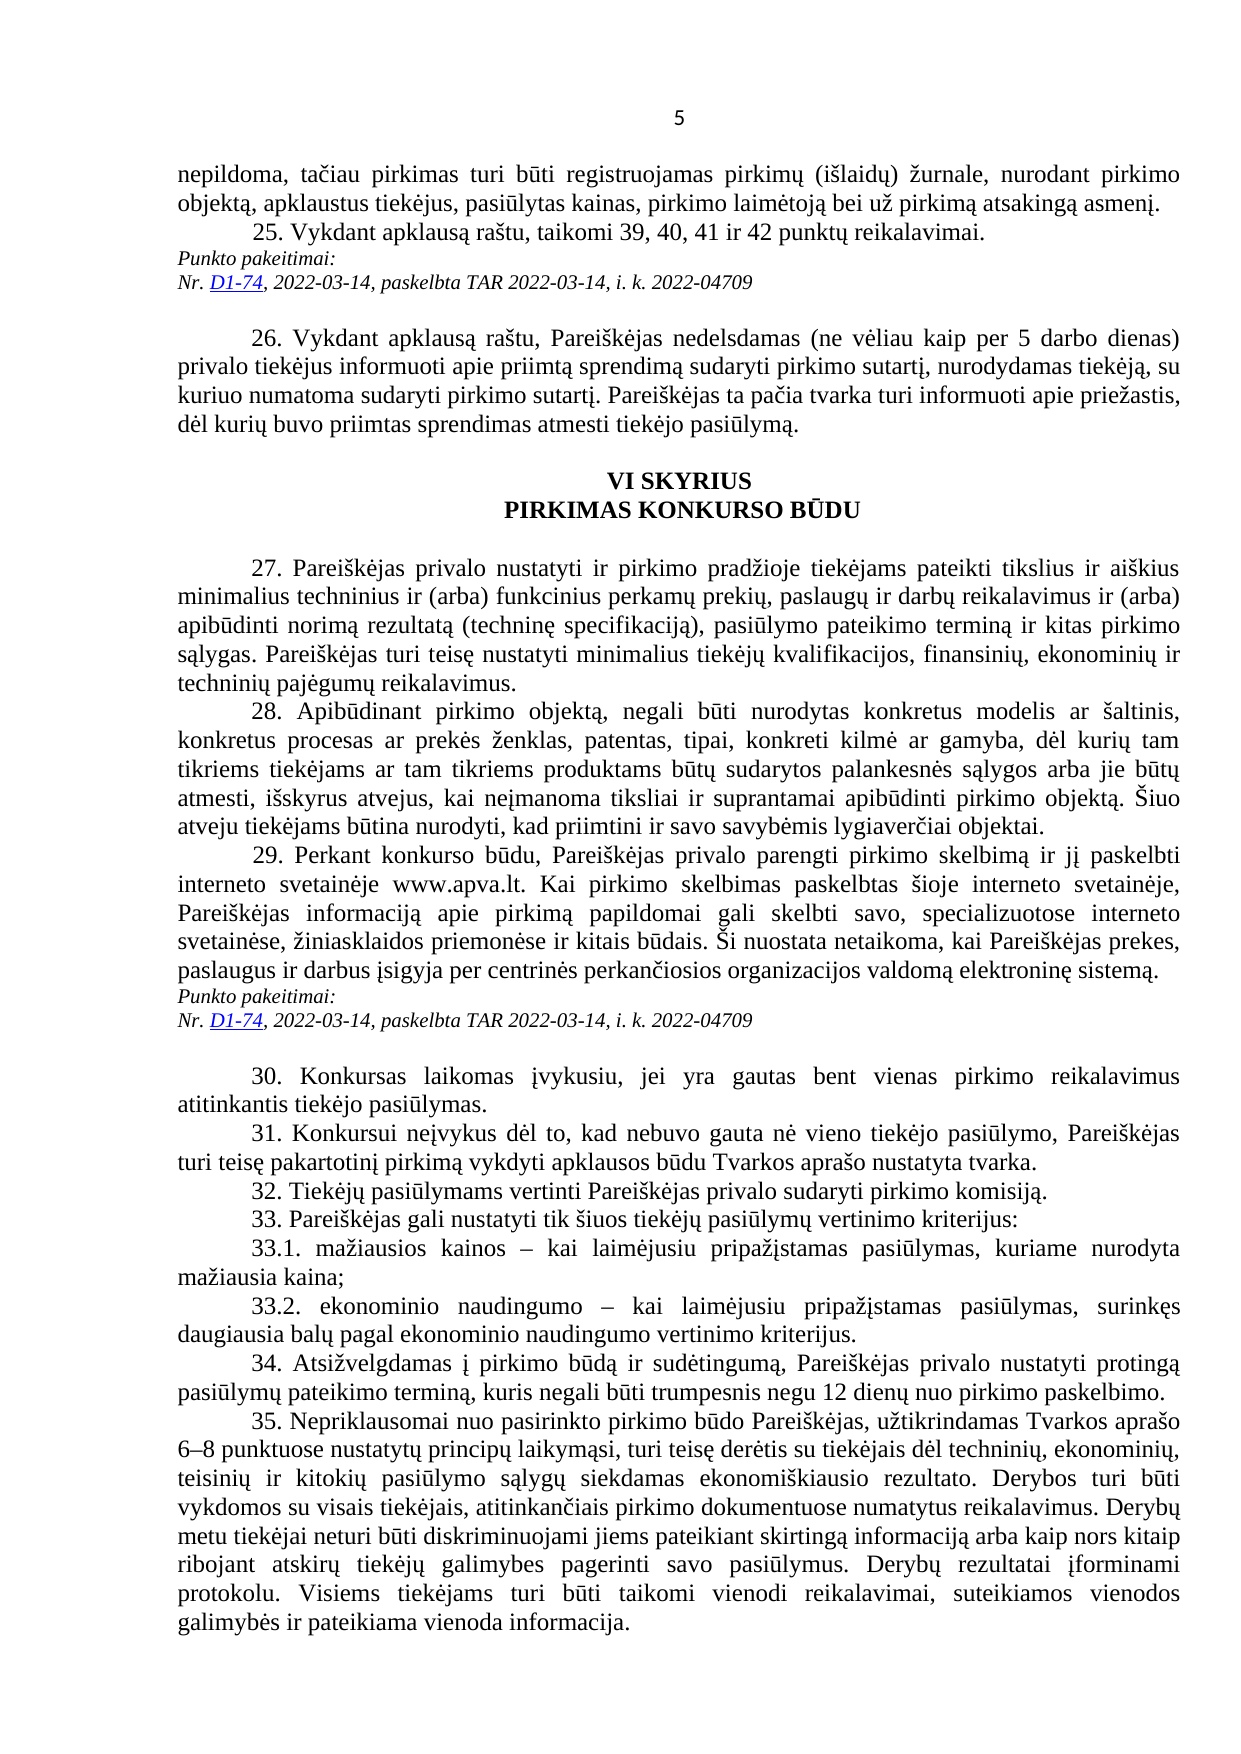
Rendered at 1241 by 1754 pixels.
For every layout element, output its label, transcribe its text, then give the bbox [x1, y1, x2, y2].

text 33. Pareiškėjas gali nustatyti tik šiuos tiekėjų pasiūlymų vertinimo kriterijus: [177, 1204, 1181, 1233]
text 30. Konkursas laikomas įvykusiu, jei yra gautas bent vienas pirkimo reikalavimus atitinkantis tiekėjo pasiūlymas. [177, 1061, 1181, 1118]
text 29. Perkant konkurso būdu, Pareiškėjas privalo parengti pirkimo skelbimą ir jį paskelbti interneto svetainėje www.apva.lt. Kai pirkimo skelbimas paskelbtas šioje interneto svetainėje, Pareiškėjas informaciją apie pirkimą papildomai gali skelbti savo, specializuotose interneto svetainėse, žiniasklaidos priemonėse ir kitais būdais. Ši nuostata netaikoma, kai Pareiškėjas prekes, paslaugus ir darbus įsigyja per centrinės perkančiosios organizacijos valdomą elektroninę sistemą. [177, 840, 1181, 984]
text 32. Tiekėjų pasiūlymams vertinti Pareiškėjas privalo sudaryti pirkimo komisiją. [177, 1176, 1181, 1204]
text 35. Nepriklausomai nuo pasirinkto pirkimo būdo Pareiškėjas, užtikrindamas Tvarkos aprašo 6–8 punktuose nustatytų principų laikymąsi, turi teisę derėtis su tiekėjais dėl techninių, ekonominių, teisinių ir kitokių pasiūlymo sąlygų siekdamas ekonomiškiausio rezultato. Derybos turi būti vykdomos su visais tiekėjais, atitinkančiais pirkimo dokumentuose numatytus reikalavimus. Derybų metu tiekėjai neturi būti diskriminuojami jiems pateikiant skirtingą informaciją arba kaip nors kitaip ribojant atskirų tiekėjų galimybes pagerinti savo pasiūlymus. Derybų rezultatai įforminami protokolu. Visiems tiekėjams turi būti taikomi vienodi reikalavimai, suteikiamos vienodos galimybės ir pateikiama vienoda informacija. [177, 1406, 1181, 1636]
text 31. Konkursui neįvykus dėl to, kad nebuvo gauta nė vieno tiekėjo pasiūlymo, Pareiškėjas turi teisę pakartotinį pirkimą vykdyti apklausos būdu Tvarkos aprašo nustatyta tvarka. [177, 1118, 1181, 1176]
text nepildoma, tačiau pirkimas turi būti registruojamas pirkimų (išlaidų) žurnale, nurodant pirkimo objektą, apklaustus tiekėjus, pasiūlytas kainas, pirkimo laimėtoją bei už pirkimą atsakingą asmenį. [177, 159, 1181, 217]
text 34. Atsižvelgdamas į pirkimo būdą ir sudėtingumą, Pareiškėjas privalo nustatyti protingą pasiūlymų pateikimo terminą, kuris negali būti trumpesnis negu 12 dienų nuo pirkimo paskelbimo. [177, 1348, 1181, 1406]
text 26. Vykdant apklausą raštu, Pareiškėjas nedelsdamas (ne vėliau kaip per 5 darbo dienas) privalo tiekėjus informuoti apie priimtą sprendimą sudaryti pirkimo sutartį, nurodydamas tiekėją, su kuriuo numatoma sudaryti pirkimo sutartį. Pareiškėjas ta pačia tvarka turi informuoti apie priežastis, dėl kurių buvo priimtas sprendimas atmesti tiekėjo pasiūlymą. [177, 323, 1181, 438]
text Punkto pakeitimai: [177, 984, 1181, 1008]
text Nr. D1-74, 2022-03-14, paskelbta TAR 2022-03-14, i. k. 2022-04709 [177, 270, 1181, 294]
text PIRKIMAS KONKURSO BŪDU [177, 495, 1181, 524]
text 33.1. mažiausios kainos – kai laimėjusiu pripažįstamas pasiūlymas, kuriame nurodyta mažiausia kaina; [177, 1233, 1181, 1291]
text 33.2. ekonominio naudingumo – kai laimėjusiu pripažįstamas pasiūlymas, surinkęs daugiausia balų pagal ekonominio naudingumo vertinimo kriterijus. [177, 1291, 1181, 1348]
text Nr. D1-74, 2022-03-14, paskelbta TAR 2022-03-14, i. k. 2022-04709 [177, 1008, 1181, 1032]
text 25. Vykdant apklausą raštu, taikomi 39, 40, 41 ir 42 punktų reikalavimai. [177, 217, 1181, 246]
text 28. Apibūdinant pirkimo objektą, negali būti nurodytas konkretus modelis ar šaltinis, konkretus procesas ar prekės ženklas, patentas, tipai, konkreti kilmė ar gamyba, dėl kurių tam tikriems tiekėjams ar tam tikriems produktams būtų sudarytos palankesnės sąlygos arba jie būtų atmesti, išskyrus atvejus, kai neįmanoma tiksliai ir suprantamai apibūdinti pirkimo objektą. Šiuo atveju tiekėjams būtina nurodyti, kad priimtini ir savo savybėmis lygiaverčiai objektai. [177, 696, 1181, 840]
text Punkto pakeitimai: [177, 246, 1181, 270]
text VI SKYRIUS [177, 466, 1181, 495]
text 27. Pareiškėjas privalo nustatyti ir pirkimo pradžioje tiekėjams pateikti tikslius ir aiškius minimalius techninius ir (arba) funkcinius perkamų prekių, paslaugų ir darbų reikalavimus ir (arba) apibūdinti norimą rezultatą (techninę specifikaciją), pasiūlymo pateikimo terminą ir kitas pirkimo sąlygas. Pareiškėjas turi teisę nustatyti minimalius tiekėjų kvalifikacijos, finansinių, ekonominių ir techninių pajėgumų reikalavimus. [177, 553, 1181, 696]
